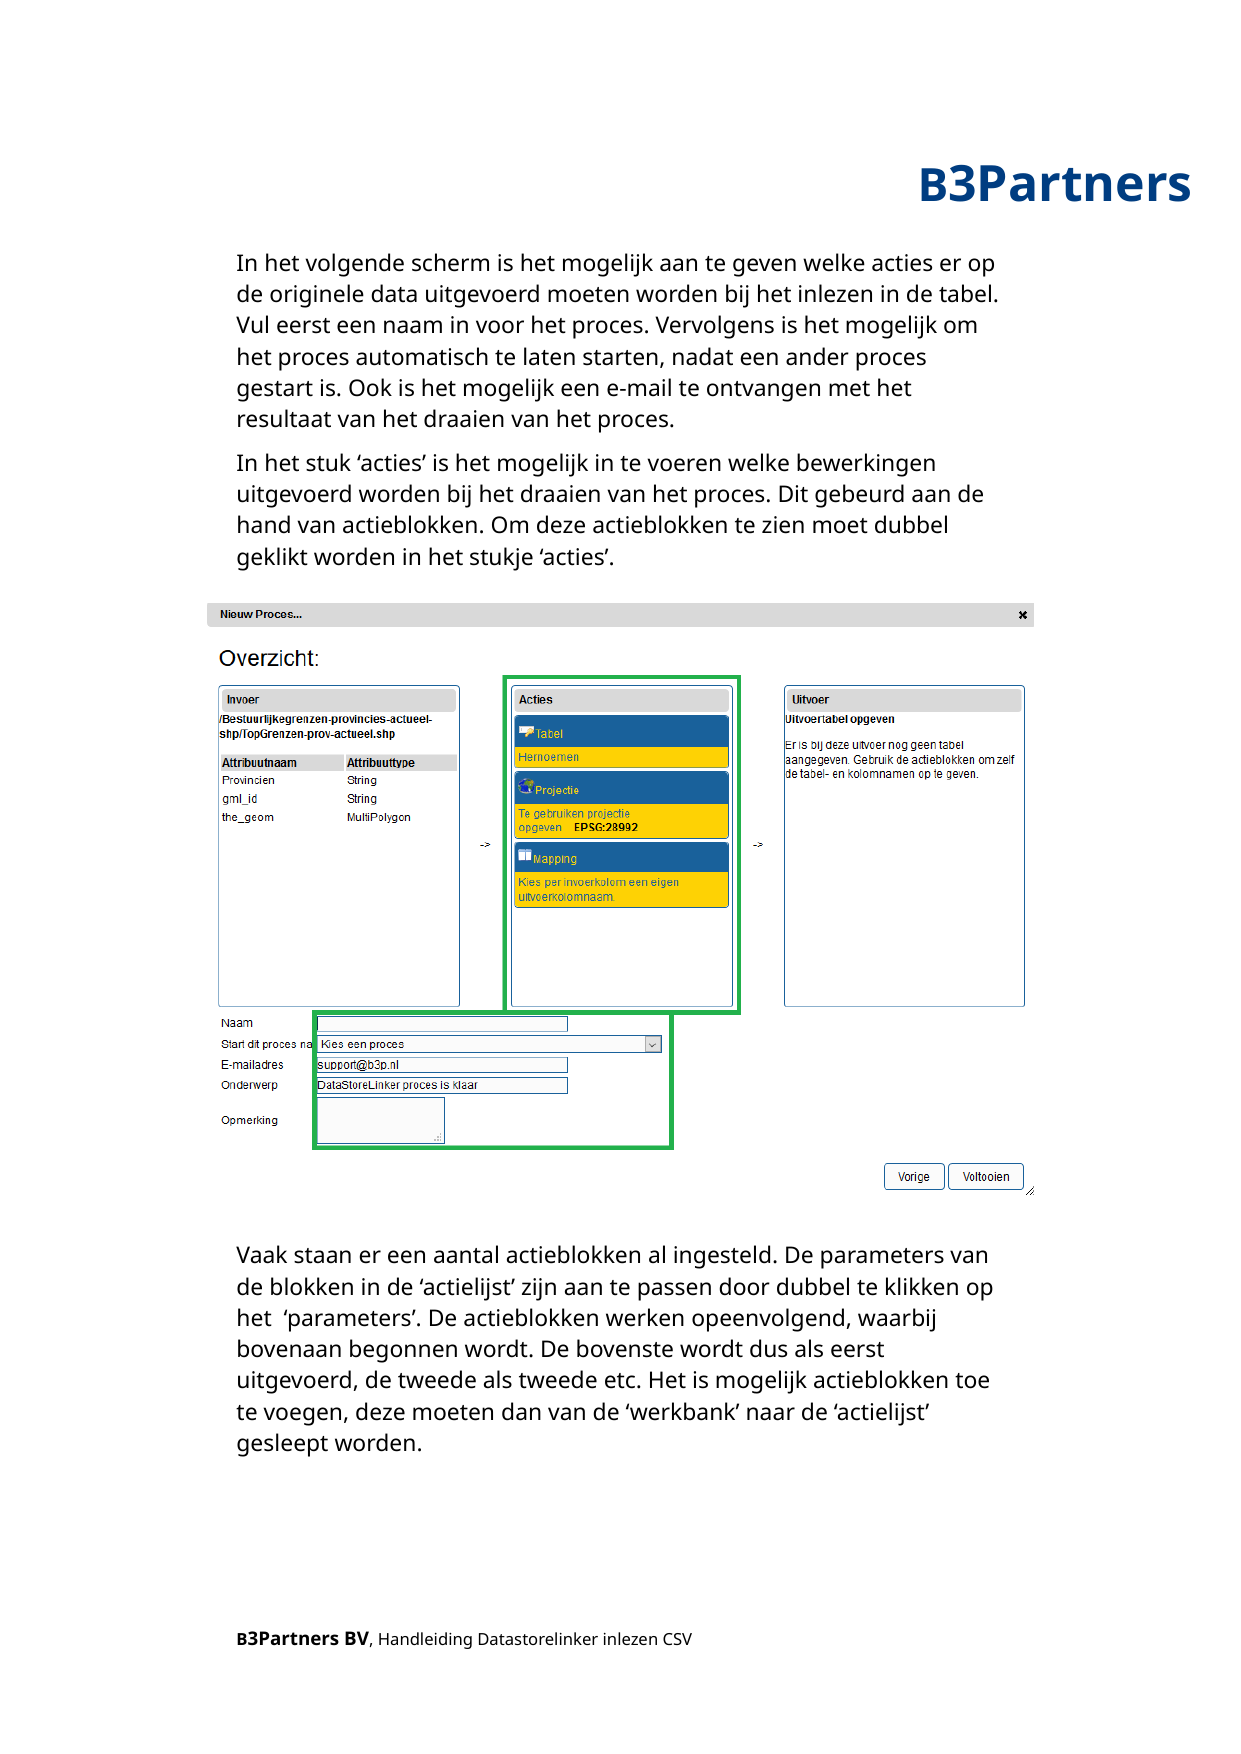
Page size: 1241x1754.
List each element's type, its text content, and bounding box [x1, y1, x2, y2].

text In het volgende scherm is het mogelijk aan te geven welke acties er op de originele data uitgevoerd moeten worden bij het inlezen in de tabel. Vul eerst een naam in voor het proces. Vervolgens is het mogelijk om het proces automatisch te laten starten, nadat een ander proces gestart is. Ook is het mogelijk een e-mail te ontvangen met het resultaat van het draaien van het proces. [236, 247, 1004, 434]
text Vaak staan er een aantal actieblokken al ingesteld. De parameters van de blokken in de ‘actielijst’ zijn aan te passen door dubbel te klikken op het ‘parameters’. De actieblokken werken opeenvolgend, waarbij bovenaan begonnen wordt. De bovenste wordt dus als eerst uitgevoerd, de tweede als tweede etc. Het is mogelijk actieblokken toe te voegen, deze moeten dan van de ‘werkbank’ naar de ‘actielijst’ gesleept worden. [236, 1239, 1004, 1458]
picture [206, 603, 1034, 1196]
text In het stuk ‘acties’ is het mogelijk in te voeren welke bewerkingen uitgevoerd worden bij het draaien van het proces. Dit gebeurd aan de hand van actieblokken. Om deze actieblokken te zien moet dubbel geklikt worden in het stukje ‘acties’. [236, 447, 1004, 572]
